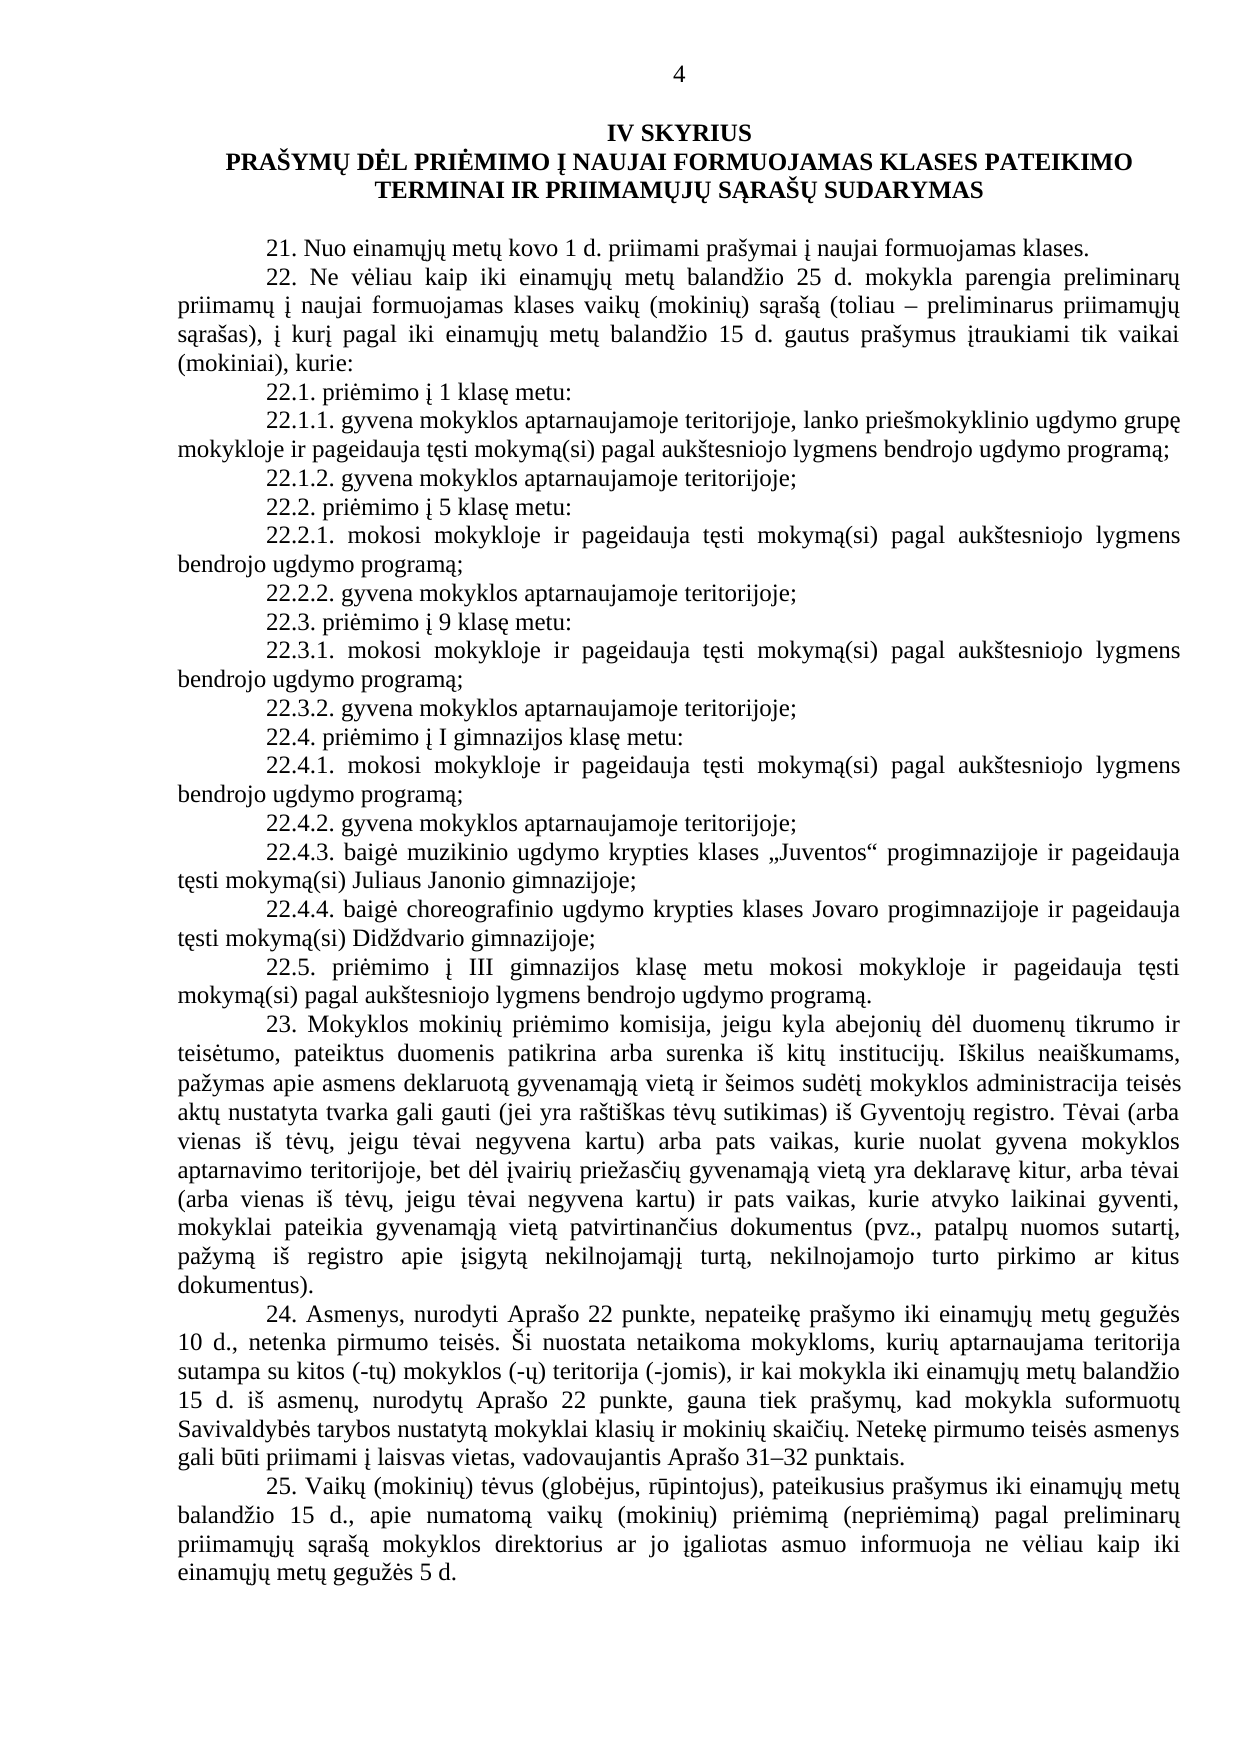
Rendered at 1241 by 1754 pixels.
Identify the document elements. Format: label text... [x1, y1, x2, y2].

text 23. Mokyklos mokinių priėmimo komisija, jeigu kyla abejonių dėl duomenų tikrumo ir teisėtumo, pateiktus duomenis patikrina arba surenka iš kitų institucijų. Iškilus neaiškumams, pažymas apie asmens deklaruotą gyvenamąją vietą ir šeimos sudėtį mokyklos administracija teisės aktų nustatyta tvarka gali gauti (jei yra raštiškas tėvų sutikimas) iš Gyventojų registro. Tėvai (arba vienas iš tėvų, jeigu tėvai negyvena kartu) arba pats vaikas, kurie nuolat gyvena mokyklos aptarnavimo teritorijoje, bet dėl įvairių priežasčių gyvenamąją vietą yra deklaravę kitur, arba tėvai (arba vienas iš tėvų, jeigu tėvai negyvena kartu) ir pats vaikas, kurie atvyko laikinai gyventi, mokyklai pateikia gyvenamąją vietą patvirtinančius dokumentus (pvz., patalpų nuomos sutartį, pažymą iš registro apie įsigytą nekilnojamąjį turtą, nekilnojamojo turto pirkimo ar kitus dokumentus). [177, 1009, 1181, 1299]
text 22.4. priėmimo į I gimnazijos klasę metu: [177, 722, 1181, 751]
text 22.1.1. gyvena mokyklos aptarnaujamoje teritorijoje, lanko priešmokyklinio ugdymo grupę mokykloje ir pageidauja tęsti mokymą(si) pagal aukštesniojo lygmens bendrojo ugdymo programą; [177, 406, 1181, 463]
text 22.4.3. baigė muzikinio ugdymo krypties klases „Juventos“ progimnazijoje ir pageidauja tęsti mokymą(si) Juliaus Janonio gimnazijoje; [177, 837, 1181, 894]
text 22.3.2. gyvena mokyklos aptarnaujamoje teritorijoje; [177, 693, 1181, 722]
text 22.2.2. gyvena mokyklos aptarnaujamoje teritorijoje; [177, 578, 1181, 607]
text 22. Ne vėliau kaip iki einamųjų metų balandžio 25 d. mokykla parengia preliminarų priimamų į naujai formuojamas klases vaikų (mokinių) sąrašą (toliau – preliminarus priimamųjų sąrašas), į kurį pagal iki einamųjų metų balandžio 15 d. gautus prašymus įtraukiami tik vaikai (mokiniai), kurie: [177, 262, 1181, 377]
text 22.1.2. gyvena mokyklos aptarnaujamoje teritorijoje; [177, 463, 1181, 492]
text 25. Vaikų (mokinių) tėvus (globėjus, rūpintojus), pateikusius prašymus iki einamųjų metų balandžio 15 d., apie numatomą vaikų (mokinių) priėmimą (nepriėmimą) pagal preliminarų priimamųjų sąrašą mokyklos direktorius ar jo įgaliotas asmuo informuoja ne vėliau kaip iki einamųjų metų gegužės 5 d. [177, 1471, 1181, 1586]
text 22.2.1. mokosi mokykloje ir pageidauja tęsti mokymą(si) pagal aukštesniojo lygmens bendrojo ugdymo programą; [177, 521, 1181, 578]
text 22.3.1. mokosi mokykloje ir pageidauja tęsti mokymą(si) pagal aukštesniojo lygmens bendrojo ugdymo programą; [177, 636, 1181, 693]
text 22.2. priėmimo į 5 klasę metu: [177, 492, 1181, 521]
text IV skyrius [177, 118, 1181, 147]
text 24. Asmenys, nurodyti Aprašo 22 punkte, nepateikę prašymo iki einamųjų metų gegužės 10 d., netenka pirmumo teisės. Ši nuostata netaikoma mokykloms, kurių aptarnaujama teritorija sutampa su kitos (-tų) mokyklos (-ų) teritorija (-jomis), ir kai mokykla iki einamųjų metų balandžio 15 d. iš asmenų, nurodytų Aprašo 22 punkte, gauna tiek prašymų, kad mokykla suformuotų Savivaldybės tarybos nustatytą mokyklai klasių ir mokinių skaičių. Netekę pirmumo teisės asmenys gali būti priimami į laisvas vietas, vadovaujantis Aprašo 31–32 punktais. [177, 1299, 1181, 1471]
text 22.4.4. baigė choreografinio ugdymo krypties klases Jovaro progimnazijoje ir pageidauja tęsti mokymą(si) Didždvario gimnazijoje; [177, 894, 1181, 952]
text 21. Nuo einamųjų metų kovo 1 d. priimami prašymai į naujai formuojamas klases. [177, 233, 1181, 262]
text 22.3. priėmimo į 9 klasę metu: [177, 607, 1181, 636]
text 22.1. priėmimo į 1 klasę metu: [177, 377, 1181, 406]
text 22.4.2. gyvena mokyklos aptarnaujamoje teritorijoje; [177, 808, 1181, 837]
text PRAŠYMŲ DĖL PRIĖMIMO Į NAUJAI FORMUOJAMAS KLASES PATEIKIMO TERMINAI IR PRIIMAMŲJŲ SĄRAŠŲ SUDARYMAS [177, 147, 1181, 204]
text 22.4.1. mokosi mokykloje ir pageidauja tęsti mokymą(si) pagal aukštesniojo lygmens bendrojo ugdymo programą; [177, 751, 1181, 808]
text 22.5. priėmimo į III gimnazijos klasę metu mokosi mokykloje ir pageidauja tęsti mokymą(si) pagal aukštesniojo lygmens bendrojo ugdymo programą. [177, 952, 1181, 1009]
